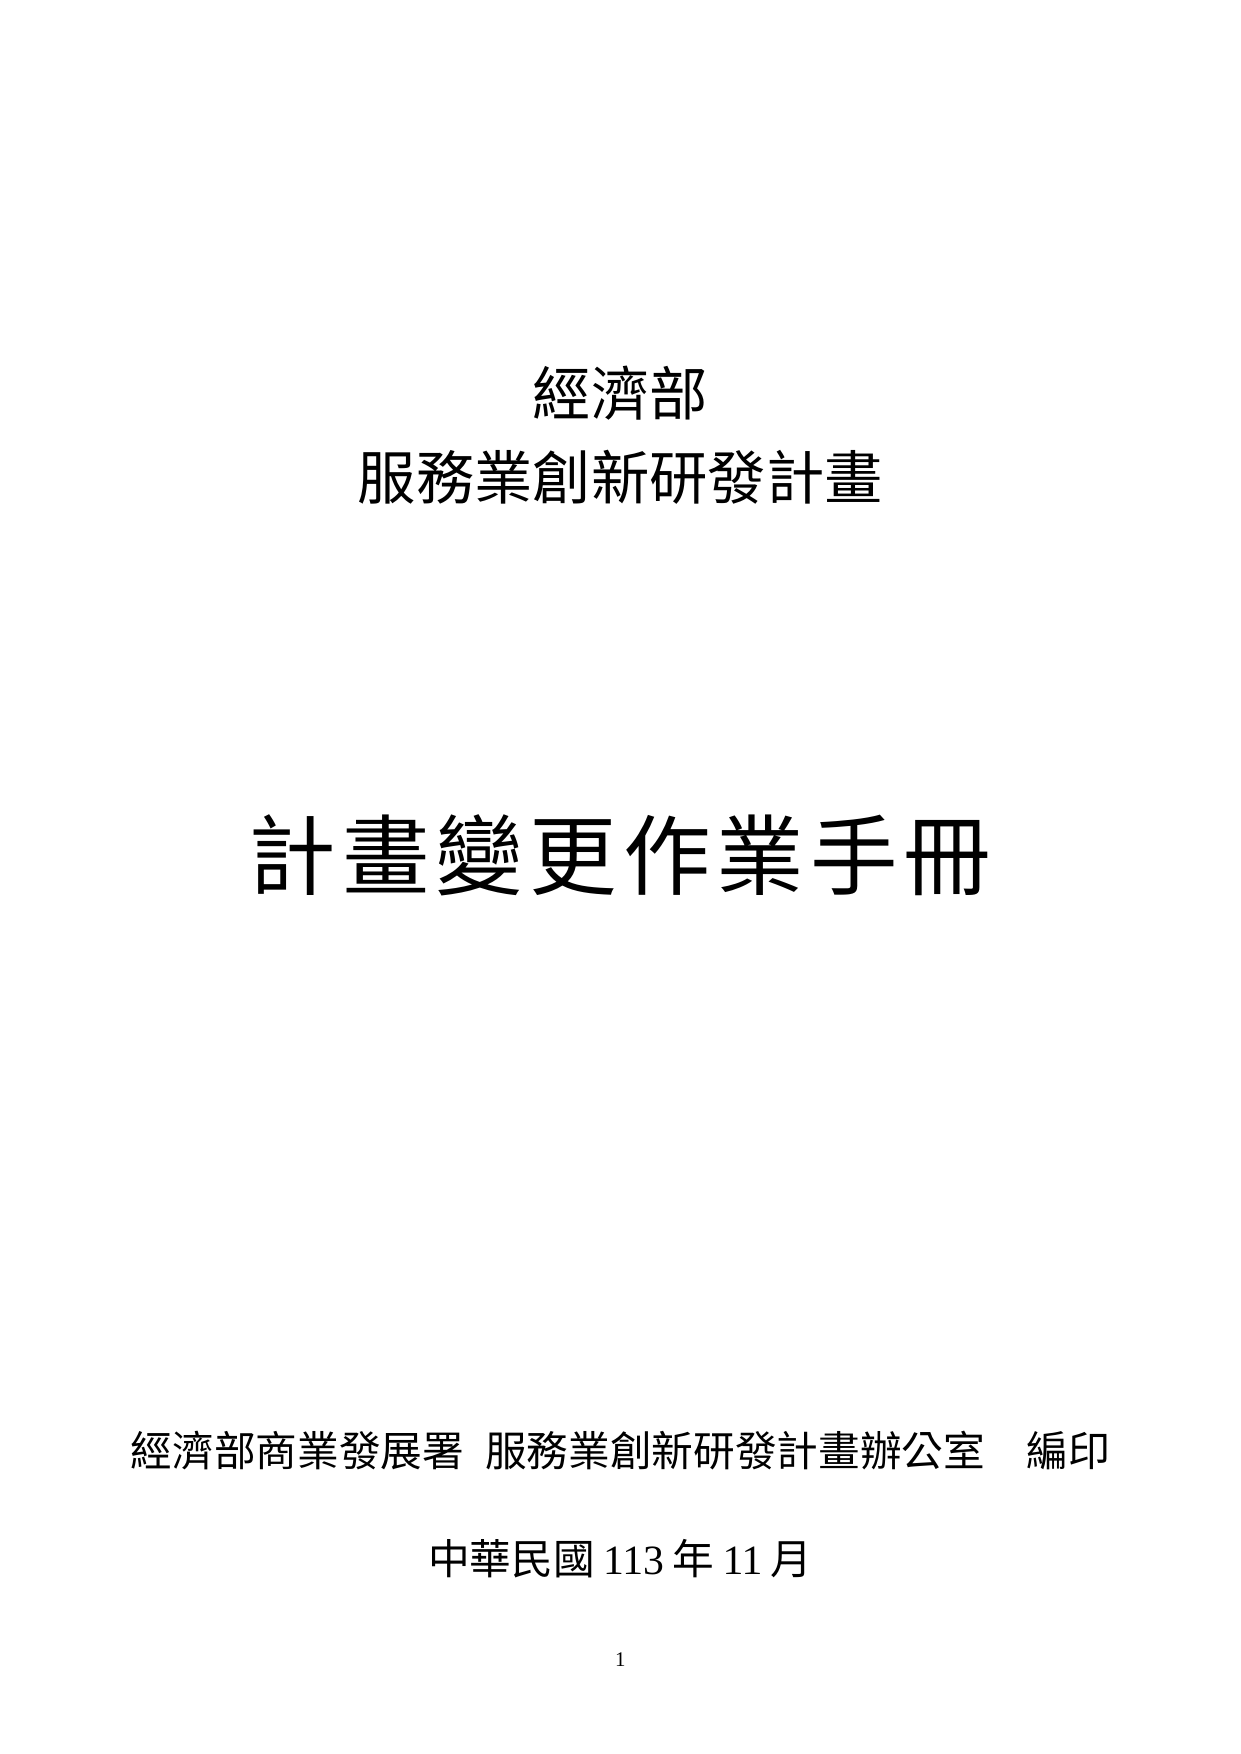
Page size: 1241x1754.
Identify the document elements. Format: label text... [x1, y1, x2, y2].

text 經濟部 [89, 347, 1151, 432]
text 服務業創新研發計畫 [89, 432, 1151, 516]
text 中華民國113年11月 [89, 1526, 1151, 1586]
text 經濟部商業發展署 服務業創新研發計畫辦公室 編印 [89, 1418, 1151, 1478]
text 計畫變更作業手冊 [89, 746, 1151, 934]
